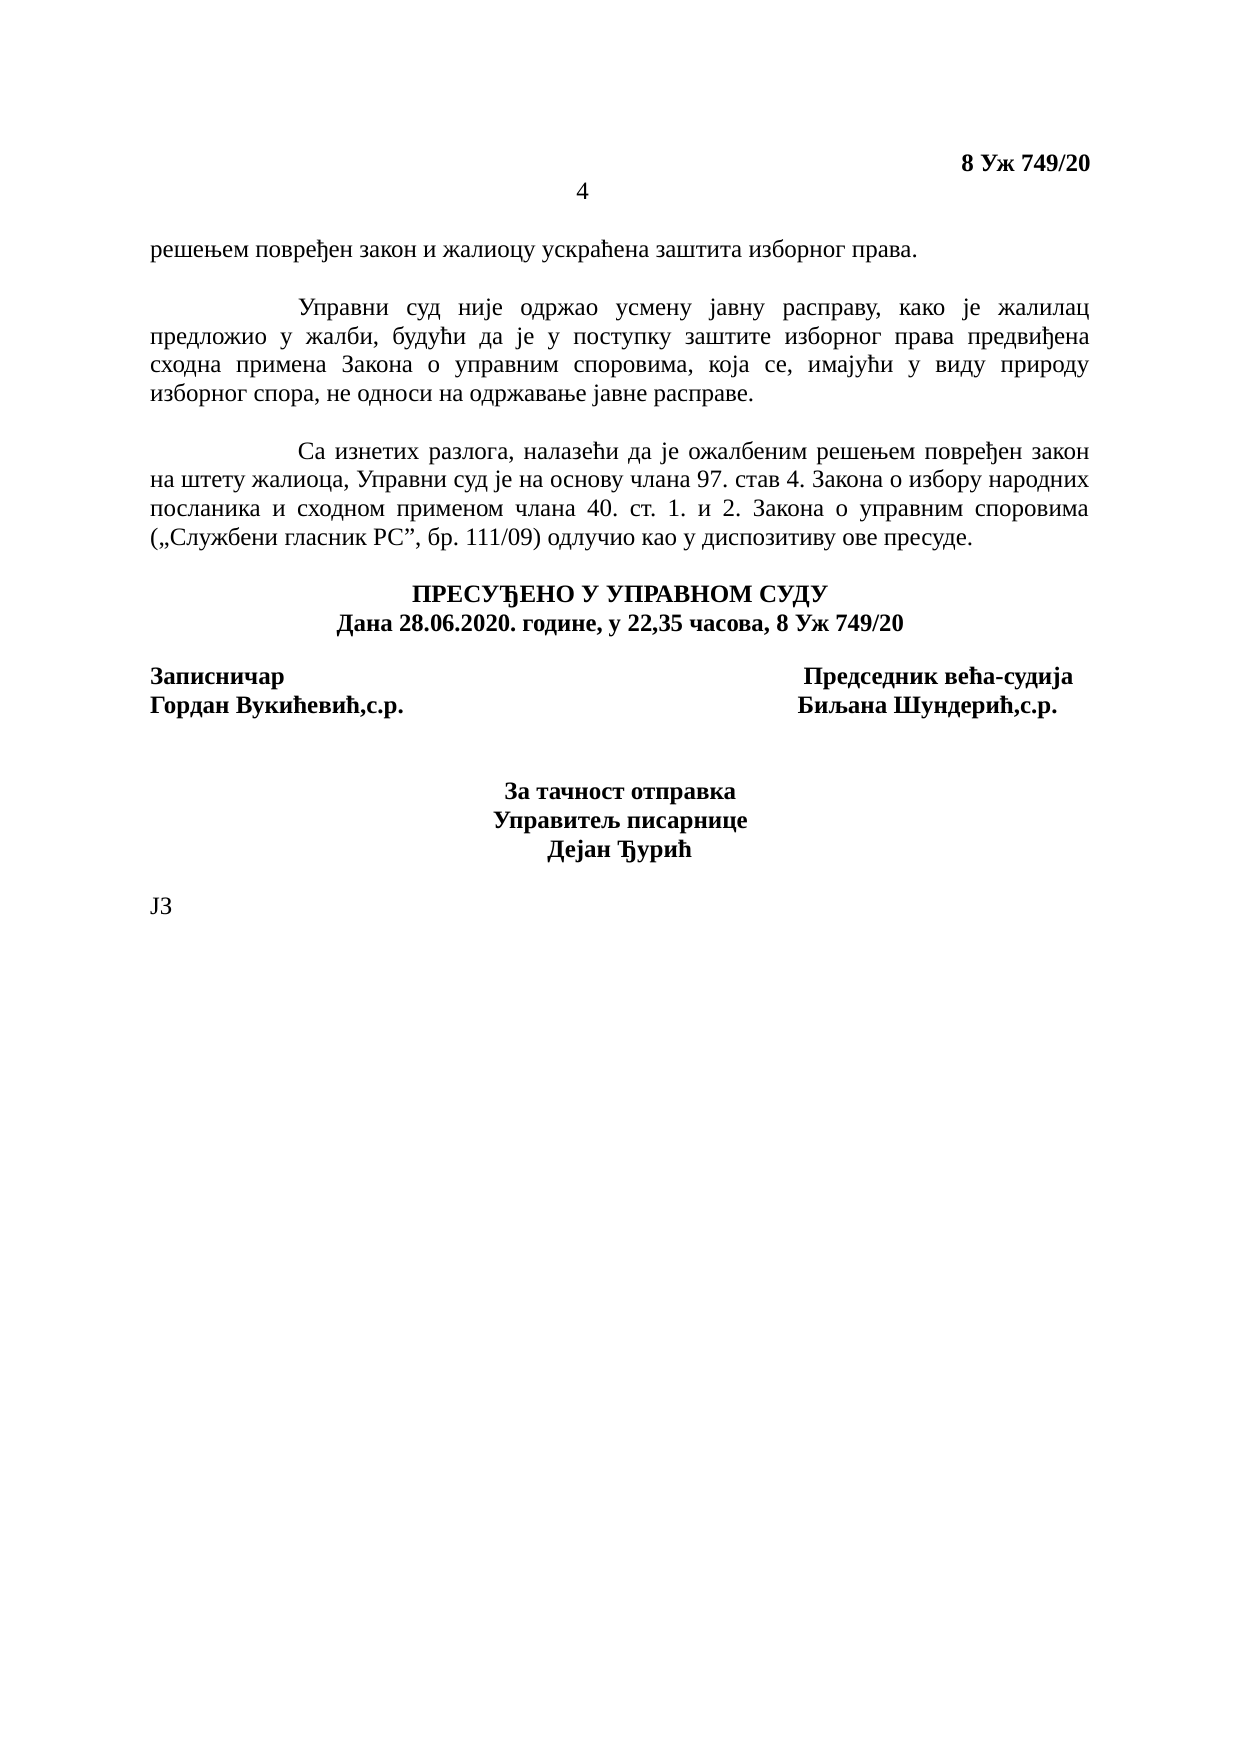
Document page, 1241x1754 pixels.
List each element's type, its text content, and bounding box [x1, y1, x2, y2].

text Са изнетих разлога, налазећи да је ожалбеним решењем повређен закон на штету жалиоца, Управни суд је на основу члана 97. став 4. Закона о избору народних посланика и сходном применом члана 40. ст. 1. и 2. Закона о управним споровима („Службени гласник РС”, бр. 111/09) одлучио као у диспозитиву ове пресуде. [150, 436, 1090, 551]
text Дана 28.06.2020. године, у 22,35 часова, 8 Уж 749/20 [150, 608, 1090, 637]
text решењем повређен закон и жалиоцу ускраћена заштита изборног права. [150, 234, 1090, 263]
text Записничар Председник већа-судија [150, 661, 1090, 690]
text Управитељ писарнице [150, 805, 1090, 834]
text Управни суд није одржао усмену јавну расправу, како је жалилац предложио у жалби, будући да је у поступку заштите изборног права предвиђена сходна примена Закона о управним споровима, која се, имајући у виду природу изборног спора, не односи на одржавање јавне расправе. [150, 292, 1090, 407]
text Гордан Вукићевић,с.р. Биљана Шундерић,с.р. [150, 690, 1090, 719]
text ПРЕСУЂЕНО У УПРАВНОМ СУДУ [150, 579, 1090, 608]
text Дејан Ђурић [150, 834, 1089, 862]
text За тачност отправка [150, 776, 1090, 805]
text ЈЗ [150, 891, 1089, 920]
